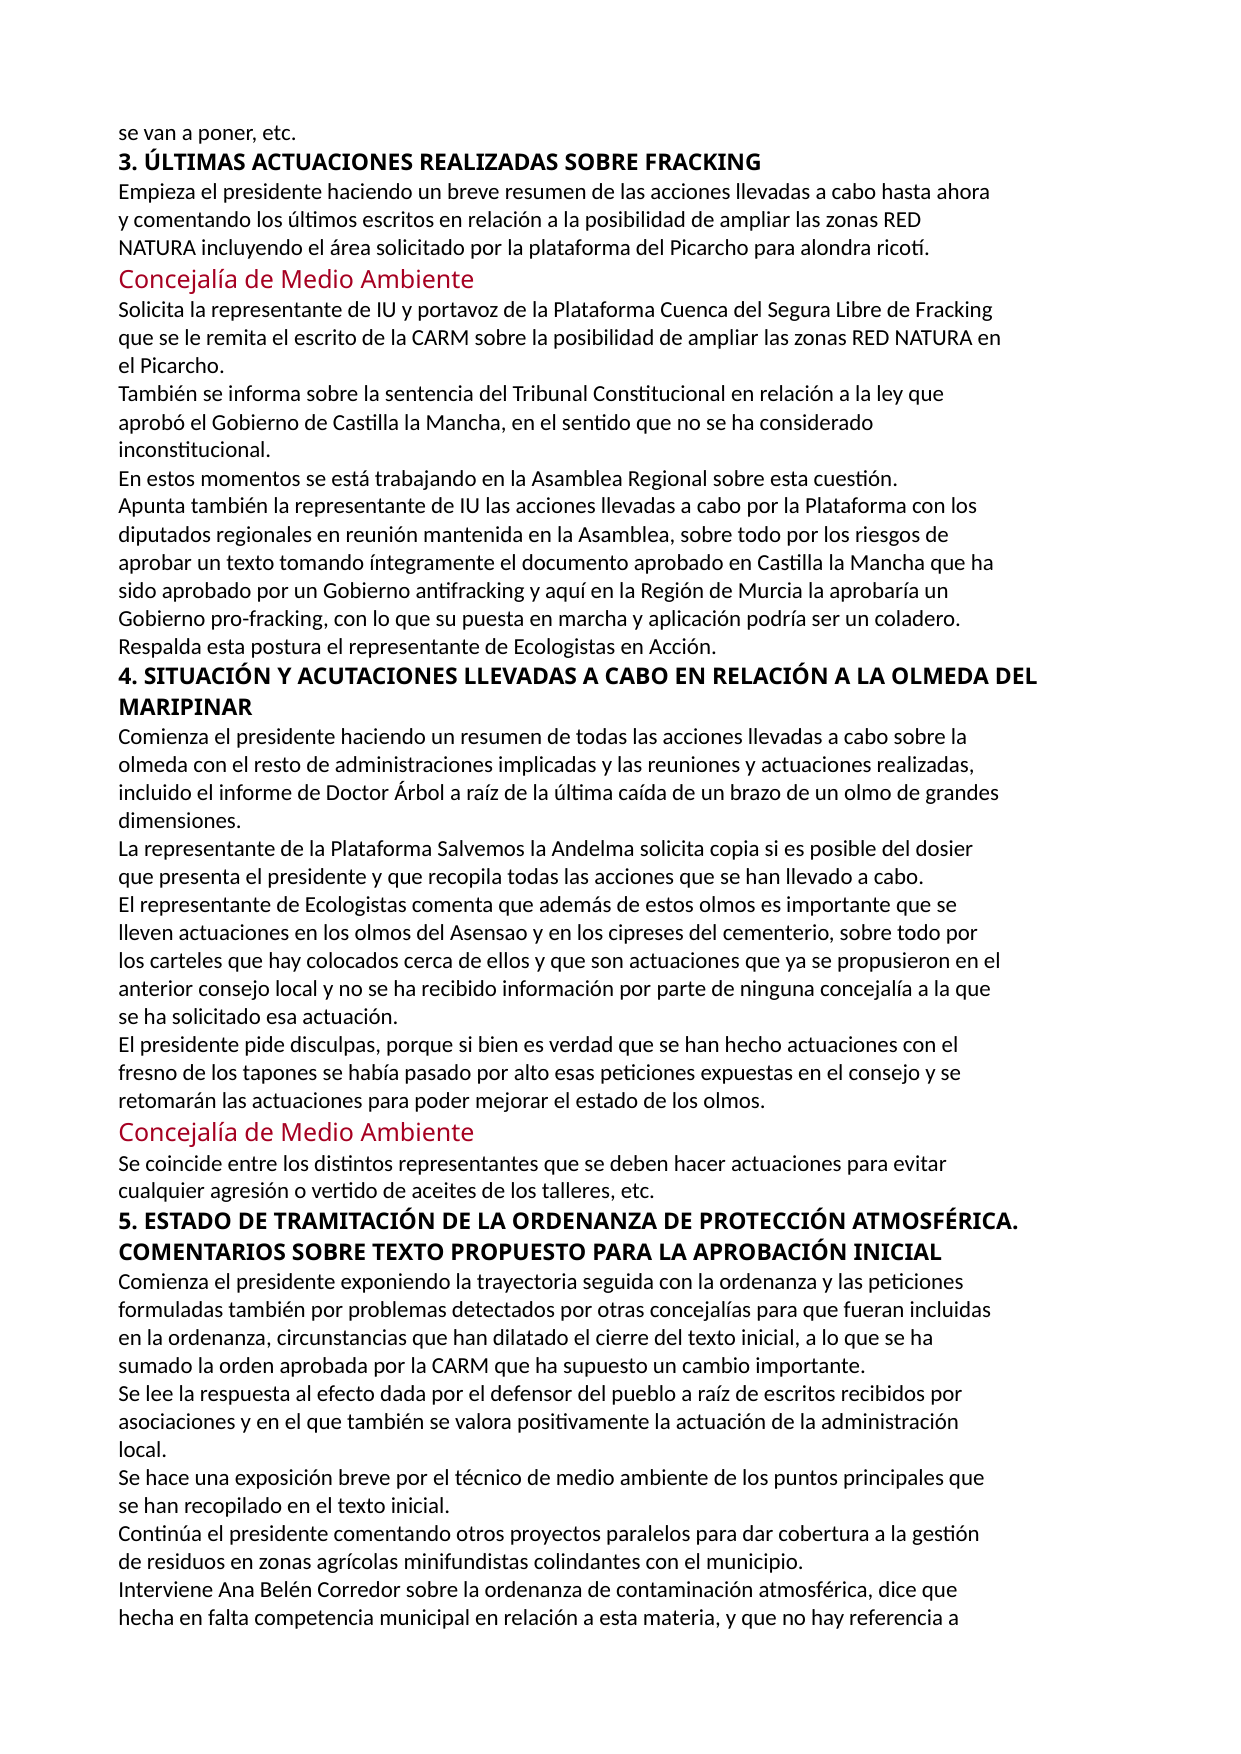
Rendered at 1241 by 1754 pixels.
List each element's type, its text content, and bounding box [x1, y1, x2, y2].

text el Picarcho. [118, 352, 1122, 379]
text sido aprobado por un Gobierno antifracking y aquí en la Región de Murcia la aprobaría un [118, 576, 1122, 604]
text También se informa sobre la sentencia del Tribunal Constitucional en relación a la ley que [118, 379, 1122, 408]
text Concejalía de Medio Ambiente [118, 261, 1122, 296]
text asociaciones y en el que también se valora positivamente la actuación de la administración [118, 1407, 1122, 1435]
text inconstitucional. [118, 436, 1122, 464]
text El representante de Ecologistas comenta que además de estos olmos es importante que se [118, 890, 1122, 918]
text Interviene Ana Belén Corredor sobre la ordenanza de contaminación atmosférica, dice que [118, 1575, 1122, 1603]
text formuladas también por problemas detectados por otras concejalías para que fueran incluidas [118, 1295, 1122, 1323]
text que presenta el presidente y que recopila todas las acciones que se han llevado a cabo. [118, 862, 1122, 890]
text fresno de los tapones se había pasado por alto esas peticiones expuestas en el consejo y se [118, 1058, 1122, 1087]
text Empieza el presidente haciendo un breve resumen de las acciones llevadas a cabo hasta ahora [118, 177, 1122, 205]
text 3. ÚLTIMAS ACTUACIONES REALIZADAS SOBRE FRACKING [118, 146, 1122, 177]
text Respalda esta postura el representante de Ecologistas en Acción. [118, 632, 1122, 660]
text Solicita la representante de IU y portavoz de la Plataforma Cuenca del Segura Libre de Fracking [118, 296, 1122, 323]
text Se lee la respuesta al efecto dada por el defensor del pueblo a raíz de escritos recibidos por [118, 1379, 1122, 1407]
text sumado la orden aprobada por la CARM que ha supuesto un cambio importante. [118, 1351, 1122, 1379]
text Se hace una exposición breve por el técnico de medio ambiente de los puntos principales que [118, 1463, 1122, 1491]
text aprobó el Gobierno de Castilla la Mancha, en el sentido que no se ha considerado [118, 408, 1122, 436]
text hecha en falta competencia municipal en relación a esta materia, y que no hay referencia a [118, 1603, 1122, 1631]
text olmeda con el resto de administraciones implicadas y las reuniones y actuaciones realizadas, [118, 750, 1122, 778]
text diputados regionales en reunión mantenida en la Asamblea, sobre todo por los riesgos de [118, 520, 1122, 548]
text dimensiones. [118, 806, 1122, 834]
text 5. ESTADO DE TRAMITACIÓN DE LA ORDENANZA DE PROTECCIÓN ATMOSFÉRICA. [118, 1205, 1122, 1236]
text retomarán las actuaciones para poder mejorar el estado de los olmos. [118, 1087, 1122, 1114]
text que se le remita el escrito de la CARM sobre la posibilidad de ampliar las zonas RED NATURA en [118, 323, 1122, 352]
text Apunta también la representante de IU las acciones llevadas a cabo por la Plataforma con los [118, 492, 1122, 520]
text COMENTARIOS SOBRE TEXTO PROPUESTO PARA LA APROBACIÓN INICIAL [118, 1236, 1122, 1267]
text MARIPINAR [118, 691, 1122, 722]
text 4. SITUACIÓN Y ACUTACIONES LLEVADAS A CABO EN RELACIÓN A LA OLMEDA DEL [118, 660, 1122, 691]
text incluido el informe de Doctor Árbol a raíz de la última caída de un brazo de un olmo de grandes [118, 778, 1122, 806]
text los carteles que hay colocados cerca de ellos y que son actuaciones que ya se propusieron en el [118, 946, 1122, 974]
text anterior consejo local y no se ha recibido información por parte de ninguna concejalía a la que [118, 974, 1122, 1002]
text lleven actuaciones en los olmos del Asensao y en los cipreses del cementerio, sobre todo por [118, 918, 1122, 946]
text Se coincide entre los distintos representantes que se deben hacer actuaciones para evitar [118, 1149, 1122, 1177]
text Comienza el presidente haciendo un resumen de todas las acciones llevadas a cabo sobre la [118, 722, 1122, 750]
text local. [118, 1435, 1122, 1463]
text se van a poner, etc. [118, 118, 1122, 146]
text de residuos en zonas agrícolas minifundistas colindantes con el municipio. [118, 1547, 1122, 1575]
text NATURA incluyendo el área solicitado por la plataforma del Picarcho para alondra ricotí. [118, 233, 1122, 261]
text cualquier agresión o vertido de aceites de los talleres, etc. [118, 1177, 1122, 1205]
text y comentando los últimos escritos en relación a la posibilidad de ampliar las zonas RED [118, 205, 1122, 233]
text Gobierno pro-fracking, con lo que su puesta en marcha y aplicación podría ser un coladero. [118, 604, 1122, 632]
text Comienza el presidente exponiendo la trayectoria seguida con la ordenanza y las peticiones [118, 1267, 1122, 1295]
text Continúa el presidente comentando otros proyectos paralelos para dar cobertura a la gestión [118, 1519, 1122, 1547]
text en la ordenanza, circunstancias que han dilatado el cierre del texto inicial, a lo que se ha [118, 1323, 1122, 1351]
text La representante de la Plataforma Salvemos la Andelma solicita copia si es posible del dosier [118, 834, 1122, 862]
text aprobar un texto tomando íntegramente el documento aprobado en Castilla la Mancha que ha [118, 548, 1122, 576]
text se han recopilado en el texto inicial. [118, 1491, 1122, 1519]
text se ha solicitado esa actuación. [118, 1002, 1122, 1031]
text Concejalía de Medio Ambiente [118, 1114, 1122, 1149]
text El presidente pide disculpas, porque si bien es verdad que se han hecho actuaciones con el [118, 1031, 1122, 1058]
text En estos momentos se está trabajando en la Asamblea Regional sobre esta cuestión. [118, 464, 1122, 492]
